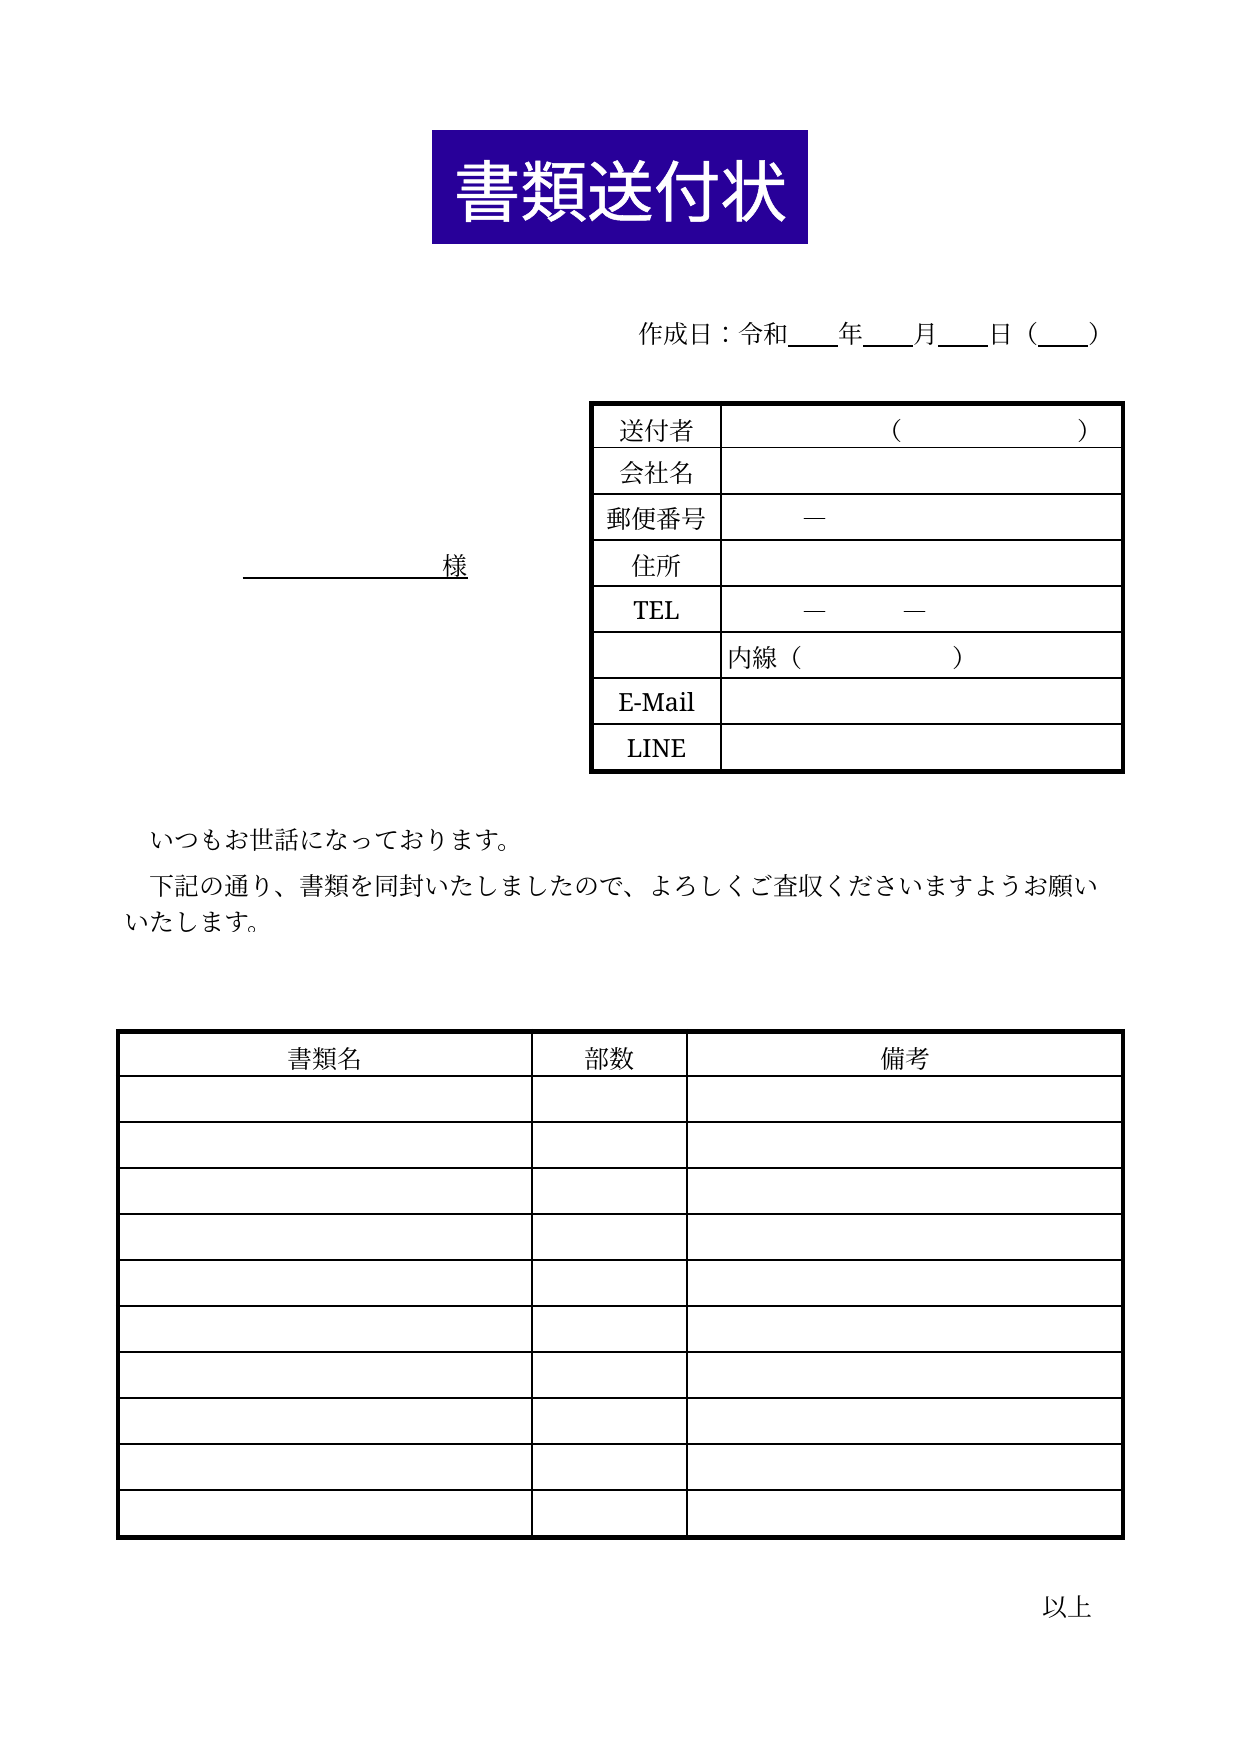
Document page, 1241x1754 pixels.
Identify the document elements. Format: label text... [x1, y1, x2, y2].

table_cell [688, 1169, 1121, 1213]
table_cell [120, 1445, 531, 1489]
table_cell [594, 633, 720, 677]
table_cell 以上 [118, 1581, 1123, 1627]
table_cell [533, 1307, 686, 1351]
table_cell [118, 585, 589, 631]
table_cell [120, 1261, 531, 1305]
table_cell 下記の通り、書類を同封いたしましたので、よろしくご査収くださいますようお願いいたします。 [118, 861, 1123, 937]
table_cell TEL [594, 587, 720, 631]
table_cell [118, 401, 589, 447]
table_cell [120, 1491, 531, 1535]
table_cell [120, 1123, 531, 1167]
table_cell [533, 1261, 686, 1305]
table_cell [533, 1123, 686, 1167]
table_cell [722, 541, 1121, 585]
table_cell 住所 [594, 541, 720, 585]
table_cell [533, 1215, 686, 1259]
table_cell [722, 725, 1121, 769]
table_cell [118, 447, 589, 493]
table_cell 郵便番号 [594, 495, 720, 539]
table_cell [120, 1307, 531, 1351]
table_cell [688, 1491, 1121, 1535]
table_cell [118, 493, 589, 539]
table_cell 送付者 [594, 406, 720, 447]
table_cell [120, 1077, 531, 1121]
table_cell 備考 [688, 1034, 1121, 1075]
table_cell 様 [118, 539, 589, 585]
table_header 作成日：令和 年 月 日（ ） [632, 309, 1123, 355]
table_cell ― [722, 495, 1121, 539]
table_cell 内線（ ） [722, 633, 1121, 677]
table_cell [120, 1215, 531, 1259]
table_cell [688, 1215, 1121, 1259]
table_cell [722, 679, 1121, 723]
table_cell [533, 1353, 686, 1397]
text 書類送付状 [441, 139, 799, 235]
table_cell [120, 1353, 531, 1397]
table_cell いつもお世話になっております。 [118, 815, 1123, 861]
table_cell [120, 1399, 531, 1443]
table_cell [688, 1261, 1121, 1305]
table_cell [533, 1445, 686, 1489]
table_cell [118, 983, 1123, 1029]
table_cell [118, 677, 589, 723]
table_cell [533, 1399, 686, 1443]
table_cell E-Mail [594, 679, 720, 723]
table_cell [688, 1077, 1121, 1121]
table_cell [688, 1123, 1121, 1167]
table_cell [118, 769, 1123, 815]
table_cell [533, 1077, 686, 1121]
table_cell （ ） [722, 406, 1121, 447]
table_cell [118, 723, 589, 769]
table_cell [688, 1307, 1121, 1351]
table_cell [533, 1491, 686, 1535]
table_cell 部数 [533, 1034, 686, 1075]
table_cell [118, 631, 589, 677]
table_cell [118, 937, 1123, 983]
table_cell [688, 1353, 1121, 1397]
table_cell [120, 1169, 531, 1213]
table_cell [688, 1399, 1121, 1443]
table_header [118, 309, 632, 355]
table_cell [688, 1445, 1121, 1489]
table_cell [118, 1540, 1123, 1581]
table_cell [118, 355, 1123, 401]
table_cell [722, 448, 1121, 493]
table_cell 会社名 [594, 448, 720, 493]
table_cell [533, 1169, 686, 1213]
table_cell ― ― [722, 587, 1121, 631]
table_cell 書類名 [120, 1034, 531, 1075]
table_cell LINE [594, 725, 720, 769]
